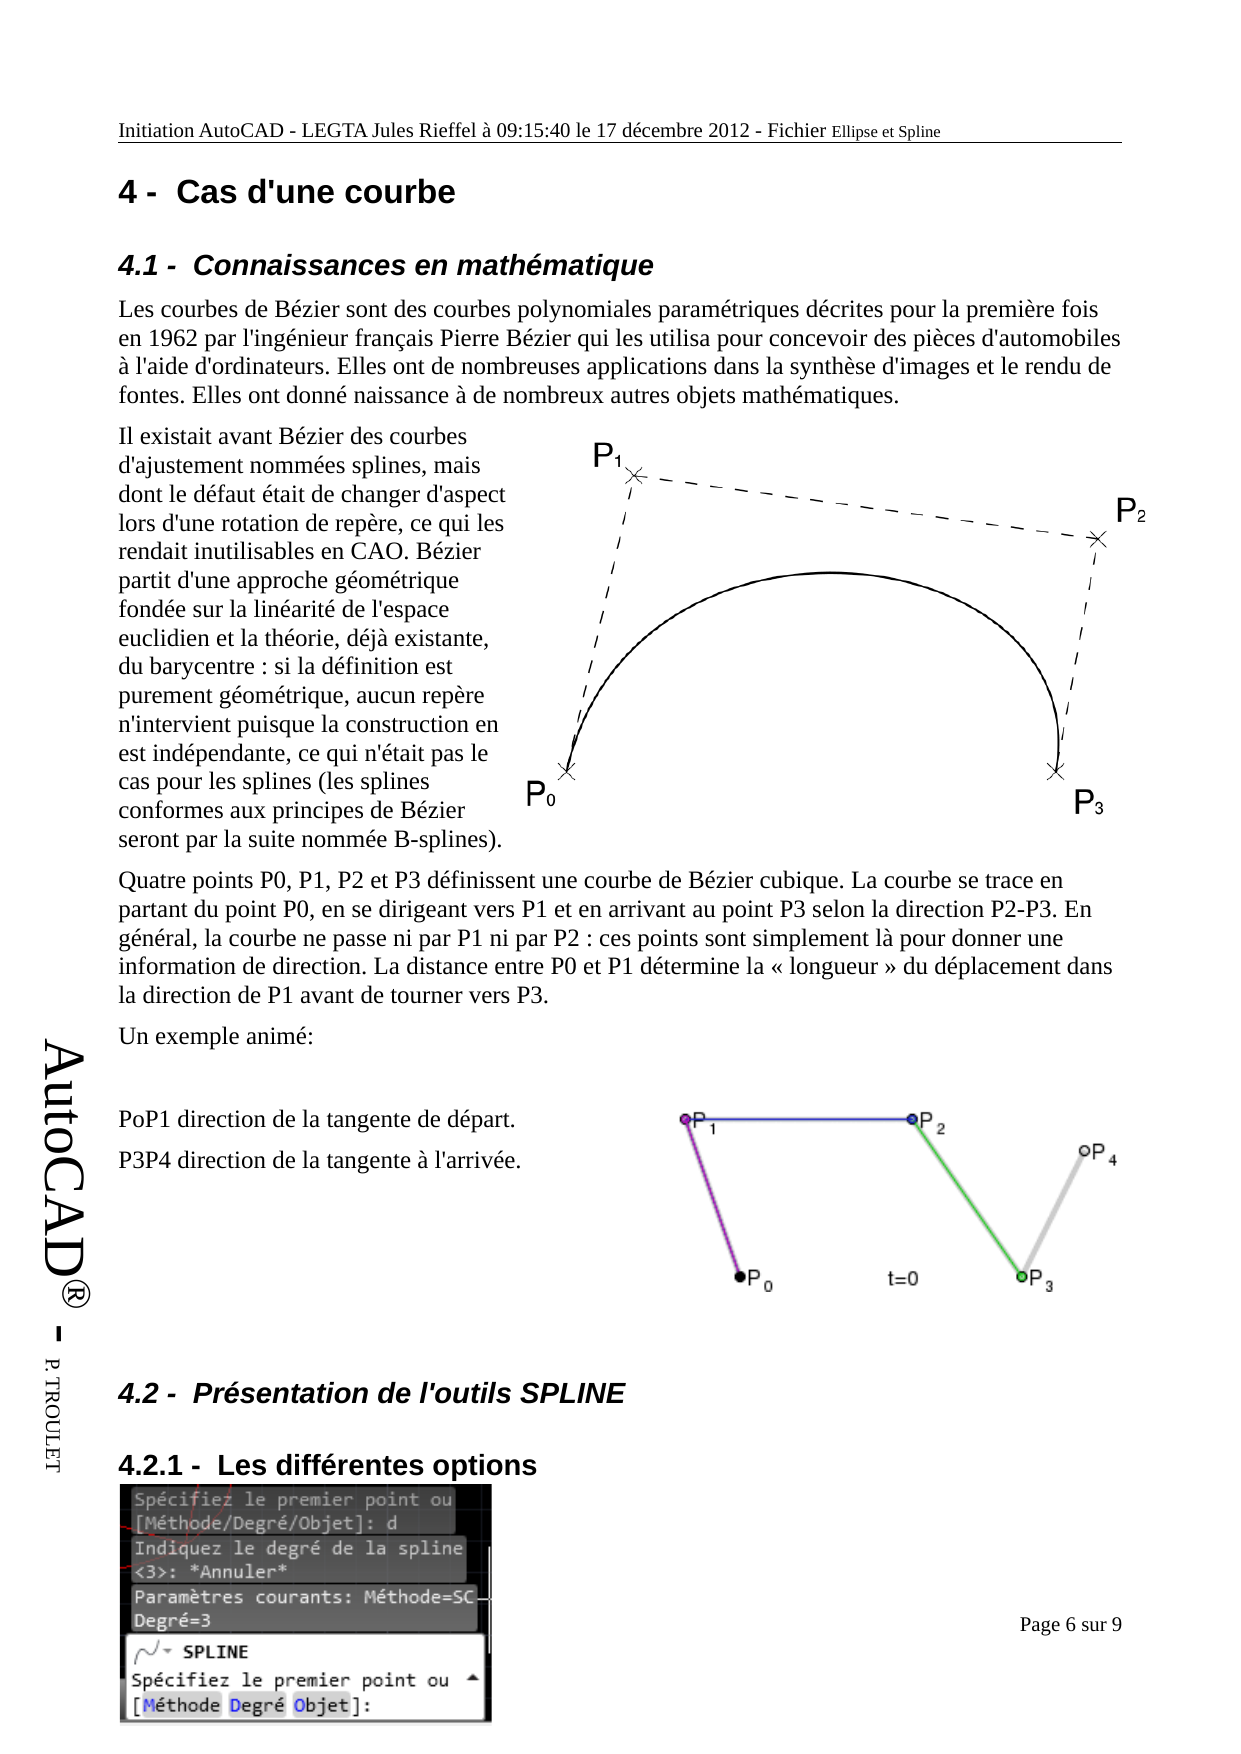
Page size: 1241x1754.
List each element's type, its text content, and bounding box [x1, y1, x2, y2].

text PoP1 direction de la tangente de départ. [118, 1104, 677, 1133]
text Un exemple animé: [118, 1021, 1122, 1050]
text Les courbes de Bézier sont des courbes polynomiales paramétriques décrites pour la première fois en 1962 par l'ingénieur français Pierre Bézier qui les utilisa pour concevoir des pièces d'automobiles à l'aide d'ordinateurs. Elles ont de nombreuses applications dans la synthèse d'images et le rendu de fontes. Elles ont donné naissance à de nombreux autres objets mathématiques. [118, 294, 1122, 409]
picture [507, 416, 1182, 839]
text Il existait avant Bézier des courbes d'ajustement nommées splines, mais dont le défaut était de changer d'aspect lors d'une rotation de repère, ce qui les rendait inutilisables en CAO. Bézier partit d'une approche géométrique fondée sur la linéarité de l'espace euclidien et la théorie, déjà existante, du barycentre : si la définition est purement géométrique, aucun repère n'intervient puisque la construction en est indépendante, ce qui n'était pas le cas pour les splines (les splines conformes aux principes de Bézier seront par la suite nommée B-splines). [118, 421, 1122, 853]
subtitle Les différentes options [118, 1447, 1122, 1481]
picture [119, 1484, 492, 1726]
text P3P4 direction de la tangente à l'arrivée. [118, 1145, 677, 1174]
subtitle Cas d'une courbe [118, 172, 1122, 210]
picture [677, 1103, 1131, 1292]
text Quatre points P0, P1, P2 et P3 définissent une courbe de Bézier cubique. La courbe se trace en partant du point P0, en se dirigeant vers P1 et en arrivant au point P3 selon la direction P2-P3. En général, la courbe ne passe ni par P1 ni par P2 : ces points sont simplement là pour donner une information de direction. La distance entre P0 et P1 détermine la « longueur » du déplacement dans la direction de P1 avant de tourner vers P3. [118, 865, 1122, 1009]
subtitle Connaissances en mathématique [118, 248, 1122, 281]
subtitle Présentation de l'outils SPLINE [118, 1376, 1122, 1410]
